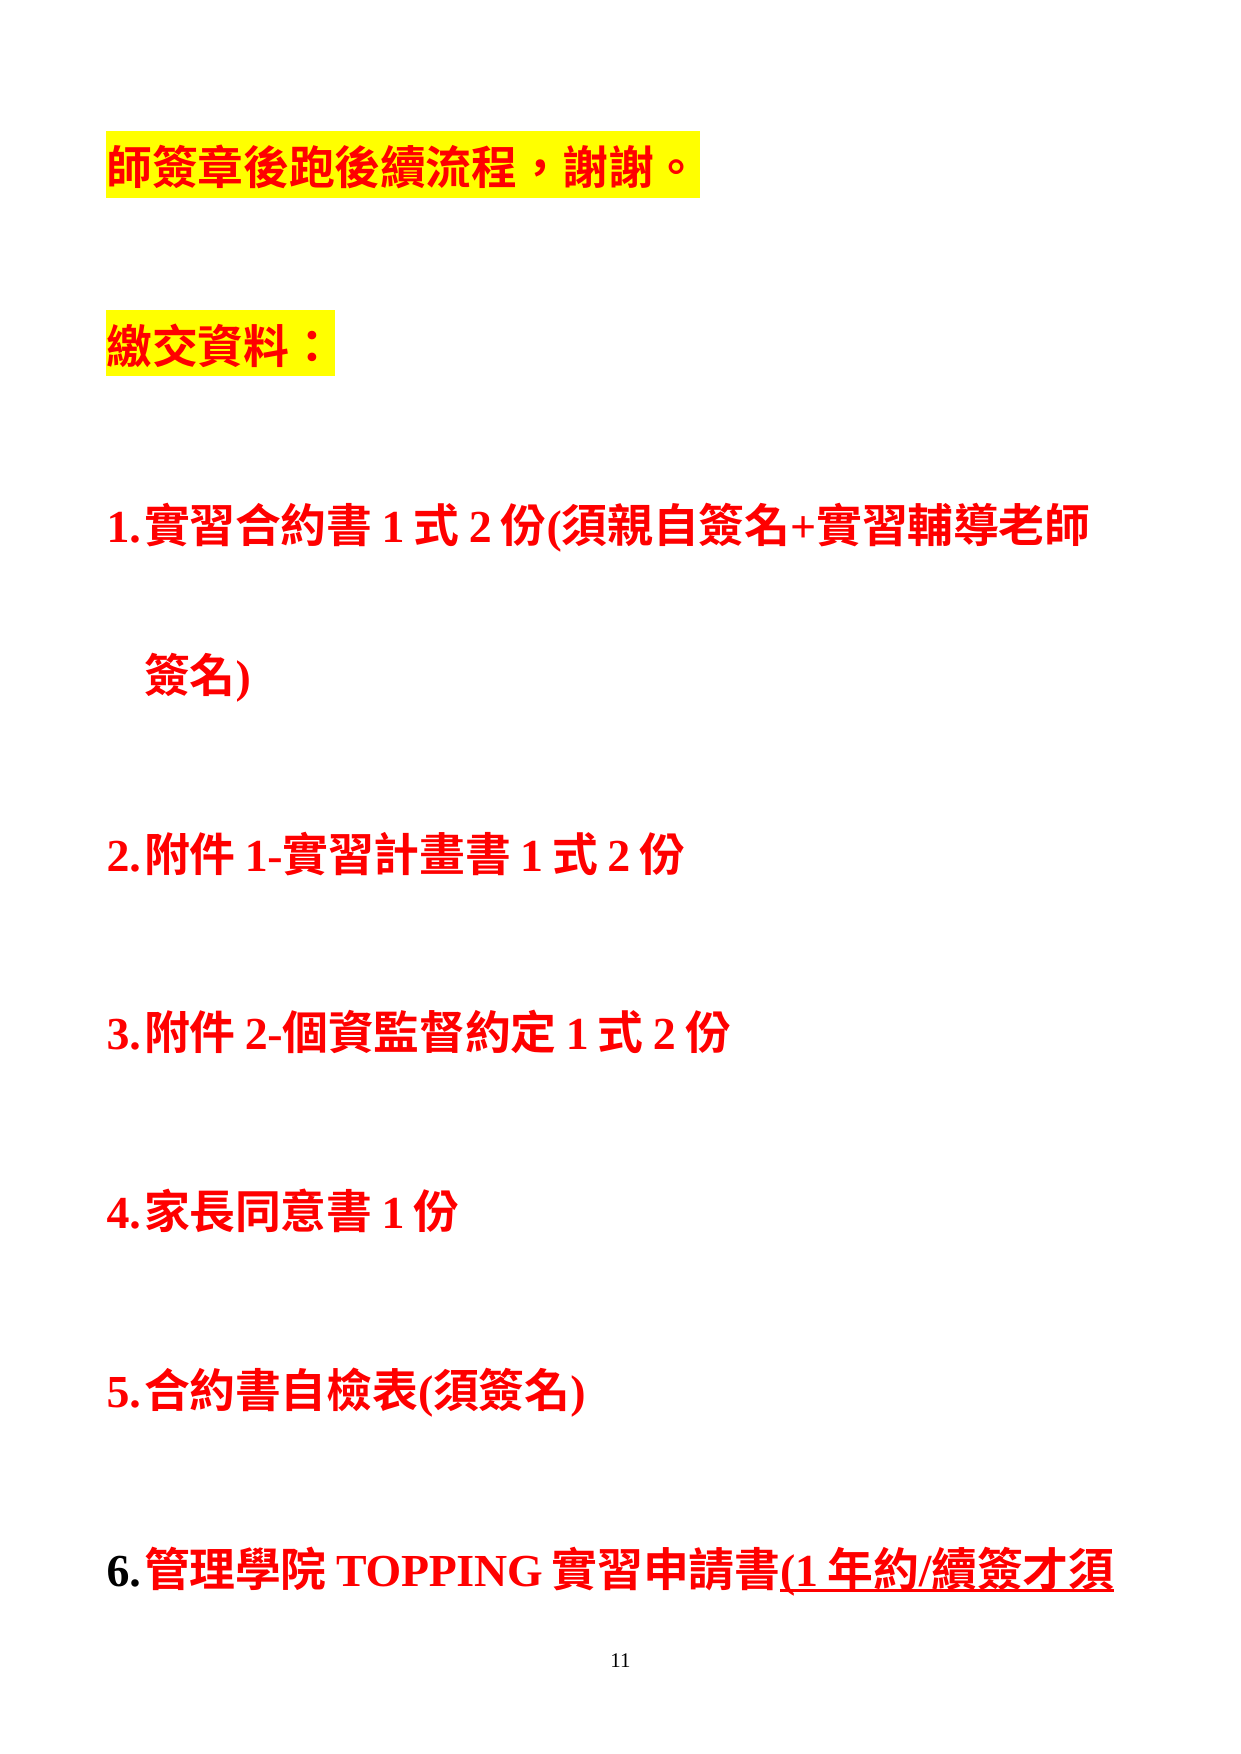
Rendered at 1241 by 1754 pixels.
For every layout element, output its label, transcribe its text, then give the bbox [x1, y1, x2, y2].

list 家長同意書1份 [106, 1171, 1134, 1246]
list 合約書自檢表(須簽名) [106, 1350, 1134, 1425]
list 管理學院TOPPING實習申請書(1年約/續簽才須 [106, 1529, 1134, 1604]
text 師簽章後跑後續流程，謝謝。 [106, 127, 1134, 202]
list 附件2-個資監督約定1式2份 [106, 992, 1134, 1067]
list 實習合約書1式2份(須親自簽名+實習輔導老師簽名) [106, 485, 1134, 710]
text 繳交資料： [106, 306, 1134, 381]
list 附件1-實習計畫書1式2份 [106, 813, 1134, 888]
